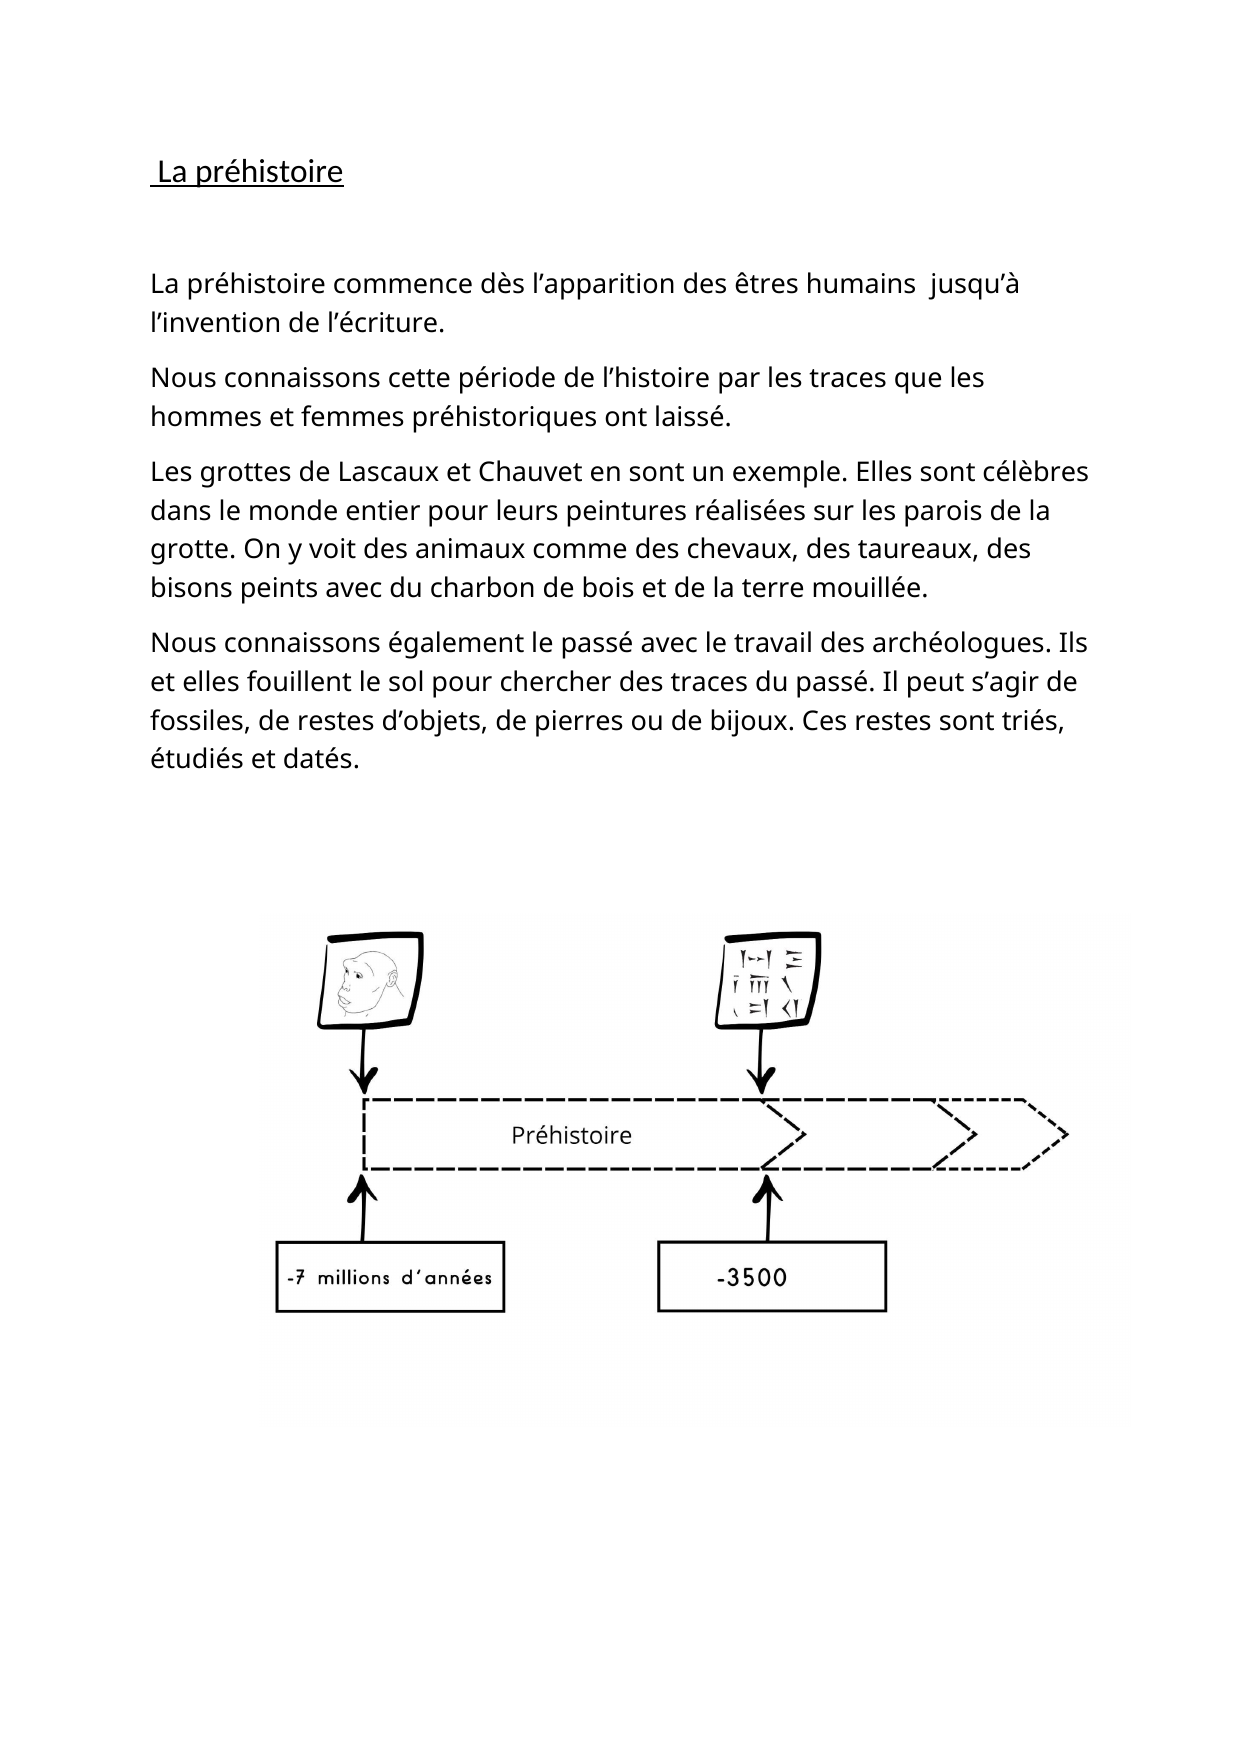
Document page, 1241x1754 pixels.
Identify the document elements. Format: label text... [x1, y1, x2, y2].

text La préhistoire commence dès l’apparition des êtres humains jusqu’à l’invention de l’écriture. [150, 265, 1090, 340]
text Nous connaissons également le passé avec le travail des archéologues. Ils et elles fouillent le sol pour chercher des traces du passé. Il peut s’agir de fossiles, de restes d’objets, de pierres ou de bijoux. Ces restes sont triés, étudiés et datés. [150, 624, 1090, 777]
picture [259, 913, 1131, 1427]
text Les grottes de Lascaux et Chauvet en sont un exemple. Elles sont célèbres dans le monde entier pour leurs peintures réalisées sur les parois de la grotte. On y voit des animaux comme des chevaux, des taureaux, des bisons peints avec du charbon de bois et de la terre mouillée. [150, 453, 1090, 605]
text La préhistoire [150, 150, 1090, 191]
text Nous connaissons cette période de l’histoire par les traces que les hommes et femmes préhistoriques ont laissé. [150, 359, 1090, 434]
